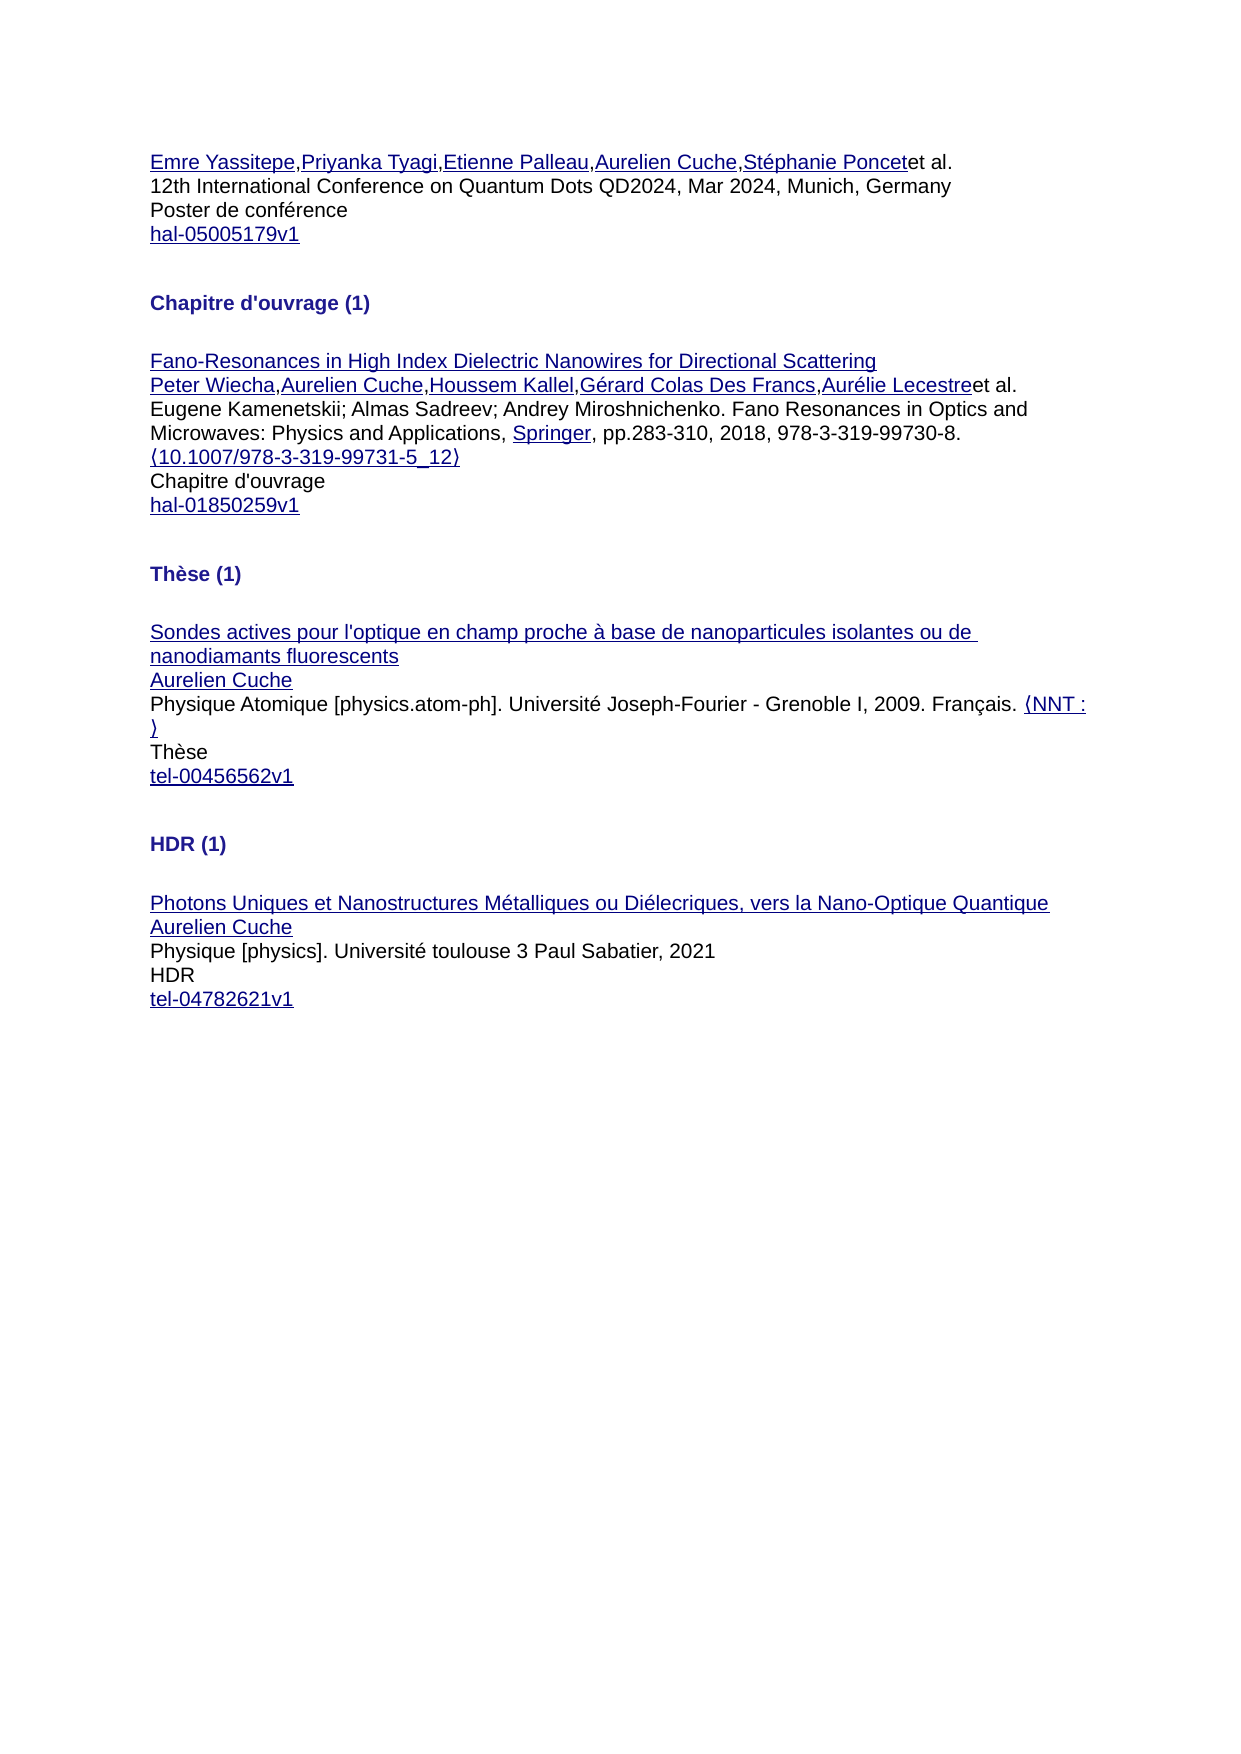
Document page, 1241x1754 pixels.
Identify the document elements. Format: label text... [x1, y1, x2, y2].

table_header Fano-Resonances in High Index Dielectric Nanowires for Directional Scattering Peter Wiecha,Aurelien Cuche,Houssem Kallel,Gérard Colas Des Francs,Aurélie Lecestreet al. Eugene Kamenetskii; Almas Sadreev; Andrey Miroshnichenko. Fano Resonances in Optics and Microwaves: Physics and Applications, Springer, pp.283-310, 2018, 978-3-319-99730-8. ⟨10.1007/978-3-319-99731-5_12⟩ Chapitre d'ouvrage hal-01850259v1 [150, 349, 1090, 517]
table_cell Emre Yassitepe,Priyanka Tyagi,Etienne Palleau,Aurelien Cuche,Stéphanie Poncetet al. 12th International Conference on Quantum Dots QD2024, Mar 2024, Munich, Germany Poster de conférence hal-05005179v1 [150, 150, 1090, 246]
subtitle HDR (1) [150, 832, 1090, 856]
subtitle Thèse (1) [150, 561, 1090, 585]
subtitle Chapitre d'ouvrage (1) [150, 291, 1090, 314]
table_header Photons Uniques et Nanostructures Métalliques ou Diélecriques, vers la Nano-Optique Quantique Aurelien Cuche Physique [physics]. Université toulouse 3 Paul Sabatier, 2021 HDR tel-04782621v1 [150, 891, 1090, 1010]
table_header Sondes actives pour l'optique en champ proche à base de nanoparticules isolantes ou de nanodiamants fluorescents Aurelien Cuche Physique Atomique [physics.atom-ph]. Université Joseph-Fourier - Grenoble I, 2009. Français. ⟨NNT : ⟩ Thèse tel-00456562v1 [150, 620, 1090, 787]
